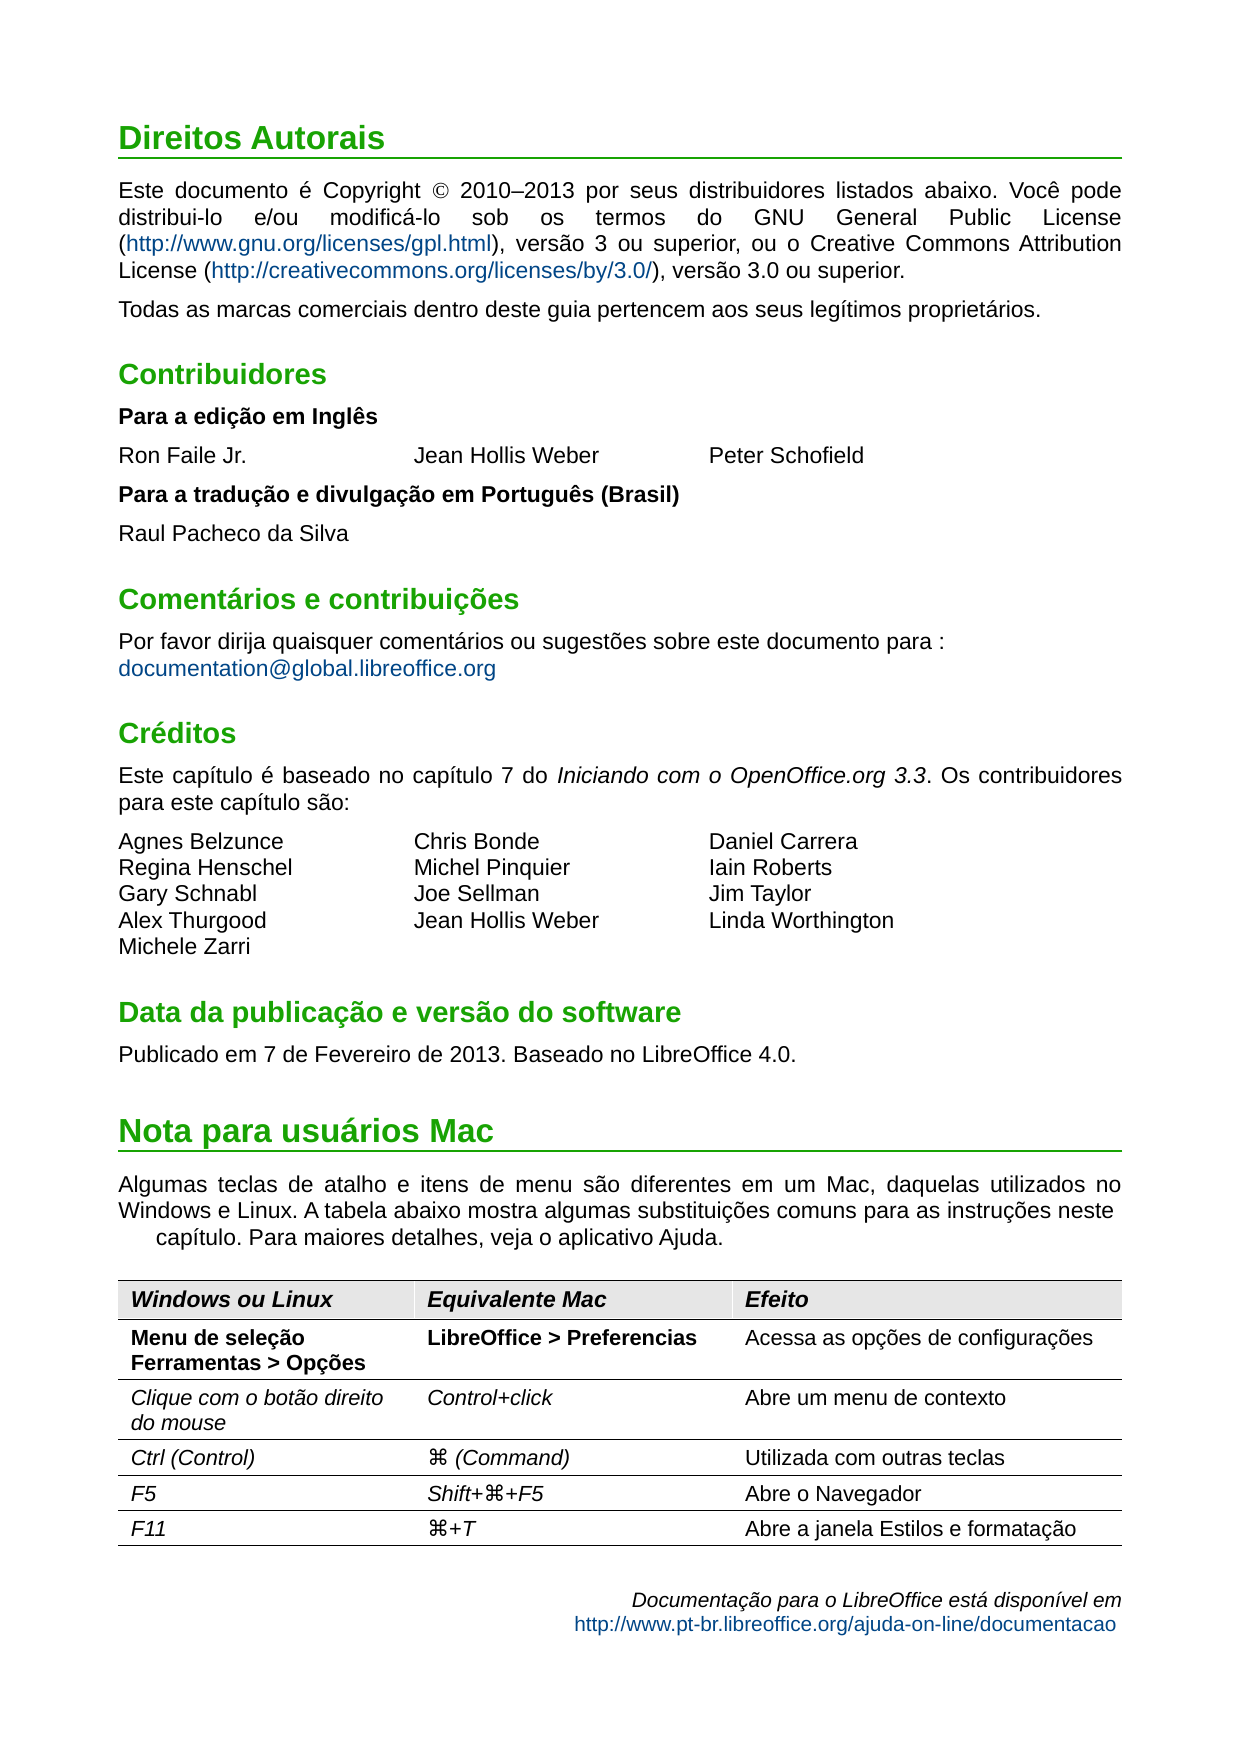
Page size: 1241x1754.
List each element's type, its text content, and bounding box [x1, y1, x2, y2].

table_cell Menu de seleção Ferramentas > Opções [118, 1320, 414, 1379]
table_cell LibreOffice > Preferencias [415, 1320, 732, 1379]
table_cell F11 [118, 1511, 414, 1545]
table_header Efeito [733, 1281, 1122, 1318]
subtitle Contribuidores [118, 357, 1122, 391]
table_cell Control+click [415, 1380, 732, 1439]
text Agnes Belzunce Chris Bonde Daniel Carrera Regina Henschel Michel Pinquier Iain Roberts Gary Schnabl Joe Sellman Jim Taylor Alex Thurgood Jean Hollis Weber Linda Worthington Michele Zarri [118, 828, 1122, 959]
text Publicado em 7 de Fevereiro de 2013. Baseado no LibreOffice 4.0. [118, 1041, 1122, 1067]
table_cell z (Command) [415, 1440, 732, 1475]
table_cell Clique com o botão direito do mouse [118, 1380, 414, 1439]
table_cell Abre o Navegador [733, 1476, 1122, 1510]
text Algumas teclas de atalho e itens de menu são diferentes em um Mac, daquelas utilizados no Windows e Linux. A tabela abaixo mostra algumas substituições comuns para as instruções neste capítulo. Para maiores detalhes, veja o aplicativo Ajuda. [118, 1171, 1122, 1250]
text Este documento é Copyright © 2010–2013 por seus distribuidores listados abaixo. Você pode distribui-lo e/ou modificá-lo sob os termos do GNU General Public License (http://www.gnu.org/licenses/gpl.html), versão 3 ou superior, ou o Creative Commons Attribution License (http://creativecommons.org/licenses/by/3.0/), versão 3.0 ou superior. [118, 177, 1122, 283]
text Raul Pacheco da Silva [118, 520, 1122, 546]
table_cell Acessa as opções de configurações [733, 1320, 1122, 1379]
subtitle Comentários e contribuições [118, 582, 1122, 615]
subtitle Créditos [118, 716, 1122, 750]
text Para a tradução e divulgação em Português (Brasil) [118, 481, 1122, 507]
table_cell Utilizada com outras teclas [733, 1440, 1122, 1475]
table_cell Ctrl (Control) [118, 1440, 414, 1475]
text Ron Faile Jr. Jean Hollis Weber Peter Schofield [118, 442, 1122, 468]
table_header Windows ou Linux [118, 1281, 414, 1318]
table_header Equivalente Mac [415, 1281, 732, 1318]
subtitle Data da publicação e versão do software [118, 995, 1122, 1028]
table_cell Shift+z+F5 [415, 1476, 732, 1510]
text Para a edição em Inglês [118, 403, 1122, 430]
table_cell F5 [118, 1476, 414, 1510]
text Por favor dirija quaisquer comentários ou sugestões sobre este documento para : documentation@global.libreoffice.org [118, 628, 1122, 681]
subtitle Direitos Autorais [118, 118, 1122, 157]
text Todas as marcas comerciais dentro deste guia pertencem aos seus legítimos proprietários. [118, 296, 1122, 322]
text Este capítulo é baseado no capítulo 7 do Iniciando com o OpenOffice.org 3.3. Os contribuidores para este capítulo são: [118, 762, 1122, 815]
table_cell z+T [415, 1511, 732, 1545]
subtitle Nota para usuários Mac [118, 1112, 1122, 1150]
table_cell Abre um menu de contexto [733, 1380, 1122, 1439]
table_cell Abre a janela Estilos e formatação [733, 1511, 1122, 1545]
